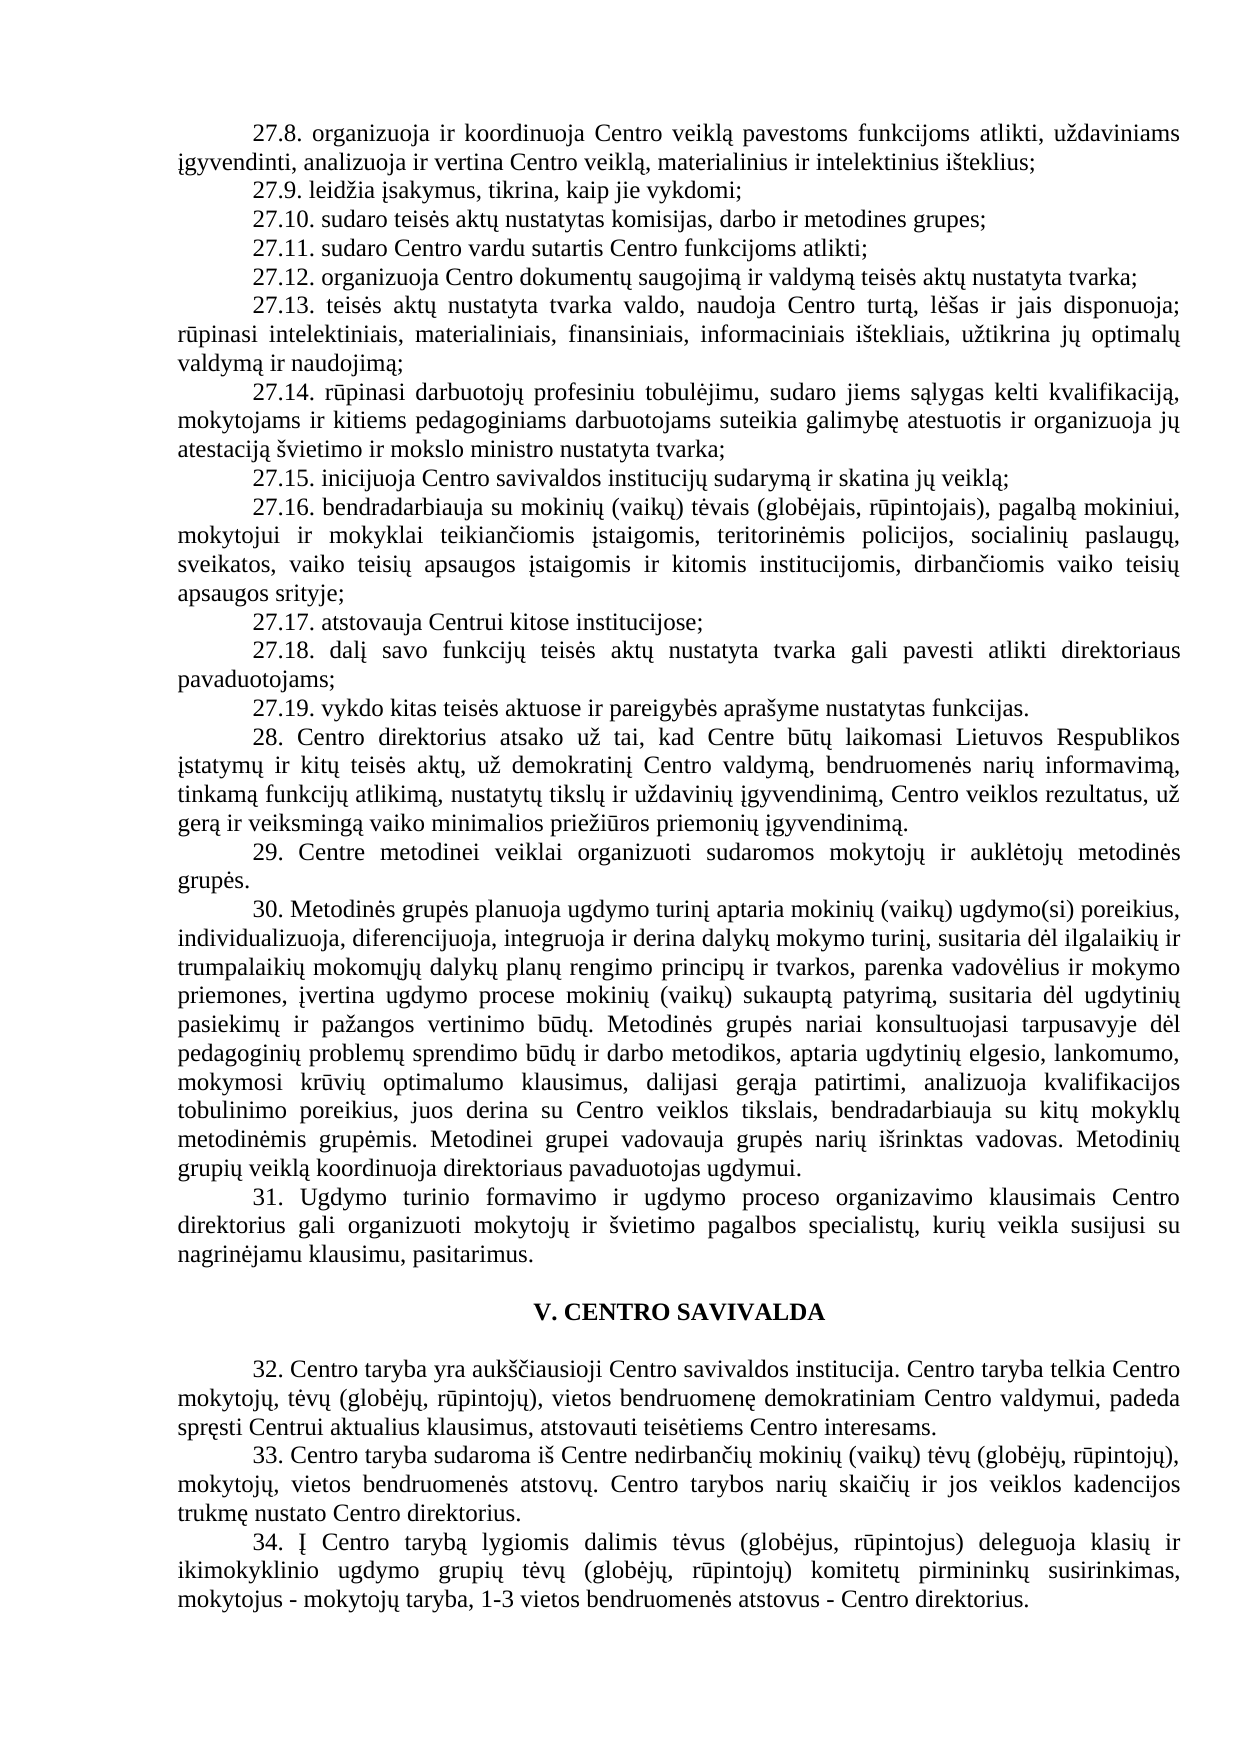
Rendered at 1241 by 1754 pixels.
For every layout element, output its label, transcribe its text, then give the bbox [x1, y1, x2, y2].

text 27.8. organizuoja ir koordinuoja Centro veiklą pavestoms funkcijoms atlikti, uždaviniams įgyvendinti, analizuoja ir vertina Centro veiklą, materialinius ir intelektinius išteklius; [177, 118, 1181, 176]
text 33. Centro taryba sudaroma iš Centre nedirbančių mokinių (vaikų) tėvų (globėjų, rūpintojų), mokytojų, vietos bendruomenės atstovų. Centro tarybos narių skaičių ir jos veiklos kadencijos trukmę nustato Centro direktorius. [177, 1441, 1181, 1527]
text 27.13. teisės aktų nustatyta tvarka valdo, naudoja Centro turtą, lėšas ir jais disponuoja; rūpinasi intelektiniais, materialiniais, finansiniais, informaciniais ištekliais, užtikrina jų optimalų valdymą ir naudojimą; [177, 291, 1181, 377]
text 27.15. inicijuoja Centro savivaldos institucijų sudarymą ir skatina jų veiklą; [177, 463, 1181, 492]
text 30. Metodinės grupės planuoja ugdymo turinį aptaria mokinių (vaikų) ugdymo(si) poreikius, individualizuoja, diferencijuoja, integruoja ir derina dalykų mokymo turinį, susitaria dėl ilgalaikių ir trumpalaikių mokomųjų dalykų planų rengimo principų ir tvarkos, parenka vadovėlius ir mokymo priemones, įvertina ugdymo procese mokinių (vaikų) sukauptą patyrimą, susitaria dėl ugdytinių pasiekimų ir pažangos vertinimo būdų. Metodinės grupės nariai konsultuojasi tarpusavyje dėl pedagoginių problemų sprendimo būdų ir darbo metodikos, aptaria ugdytinių elgesio, lankomumo, mokymosi krūvių optimalumo klausimus, dalijasi gerąja patirtimi, analizuoja kvalifikacijos tobulinimo poreikius, juos derina su Centro veiklos tikslais, bendradarbiauja su kitų mokyklų metodinėmis grupėmis. Metodinei grupei vadovauja grupės narių išrinktas vadovas. Metodinių grupių veiklą koordinuoja direktoriaus pavaduotojas ugdymui. [177, 894, 1181, 1182]
text 31. Ugdymo turinio formavimo ir ugdymo proceso organizavimo klausimais Centro direktorius gali organizuoti mokytojų ir švietimo pagalbos specialistų, kurių veikla susijusi su nagrinėjamu klausimu, pasitarimus. [177, 1182, 1181, 1268]
text 27.10. sudaro teisės aktų nustatytas komisijas, darbo ir metodines grupes; [177, 204, 1181, 233]
text 27.14. rūpinasi darbuotojų profesiniu tobulėjimu, sudaro jiems sąlygas kelti kvalifikaciją, mokytojams ir kitiems pedagoginiams darbuotojams suteikia galimybę atestuotis ir organizuoja jų atestaciją švietimo ir mokslo ministro nustatyta tvarka; [177, 377, 1181, 463]
text 29. Centre metodinei veiklai organizuoti sudaromos mokytojų ir auklėtojų metodinės grupės. [177, 837, 1181, 894]
text V. CENTRO SAVIVALDA [177, 1297, 1181, 1326]
text 34. Į Centro tarybą lygiomis dalimis tėvus (globėjus, rūpintojus) deleguoja klasių ir ikimokyklinio ugdymo grupių tėvų (globėjų, rūpintojų) komitetų pirmininkų susirinkimas, mokytojus - mokytojų taryba, 1-3 vietos bendruomenės atstovus - Centro direktorius. [177, 1527, 1181, 1613]
text 27.12. organizuoja Centro dokumentų saugojimą ir valdymą teisės aktų nustatyta tvarka; [177, 262, 1181, 291]
text 27.17. atstovauja Centrui kitose institucijose; [177, 607, 1181, 636]
text 27.9. leidžia įsakymus, tikrina, kaip jie vykdomi; [177, 176, 1181, 204]
text 27.16. bendradarbiauja su mokinių (vaikų) tėvais (globėjais, rūpintojais), pagalbą mokiniui, mokytojui ir mokyklai teikiančiomis įstaigomis, teritorinėmis policijos, socialinių paslaugų, sveikatos, vaiko teisių apsaugos įstaigomis ir kitomis institucijomis, dirbančiomis vaiko teisių apsaugos srityje; [177, 492, 1181, 607]
text 27.19. vykdo kitas teisės aktuose ir pareigybės aprašyme nustatytas funkcijas. [177, 693, 1181, 722]
text 27.11. sudaro Centro vardu sutartis Centro funkcijoms atlikti; [177, 233, 1181, 262]
text 32. Centro taryba yra aukščiausioji Centro savivaldos institucija. Centro taryba telkia Centro mokytojų, tėvų (globėjų, rūpintojų), vietos bendruomenę demokratiniam Centro valdymui, padeda spręsti Centrui aktualius klausimus, atstovauti teisėtiems Centro interesams. [177, 1354, 1181, 1441]
text 27.18. dalį savo funkcijų teisės aktų nustatyta tvarka gali pavesti atlikti direktoriaus pavaduotojams; [177, 636, 1181, 693]
text 28. Centro direktorius atsako už tai, kad Centre būtų laikomasi Lietuvos Respublikos įstatymų ir kitų teisės aktų, už demokratinį Centro valdymą, bendruomenės narių informavimą, tinkamą funkcijų atlikimą, nustatytų tikslų ir uždavinių įgyvendinimą, Centro veiklos rezultatus, už gerą ir veiksmingą vaiko minimalios priežiūros priemonių įgyvendinimą. [177, 722, 1181, 837]
